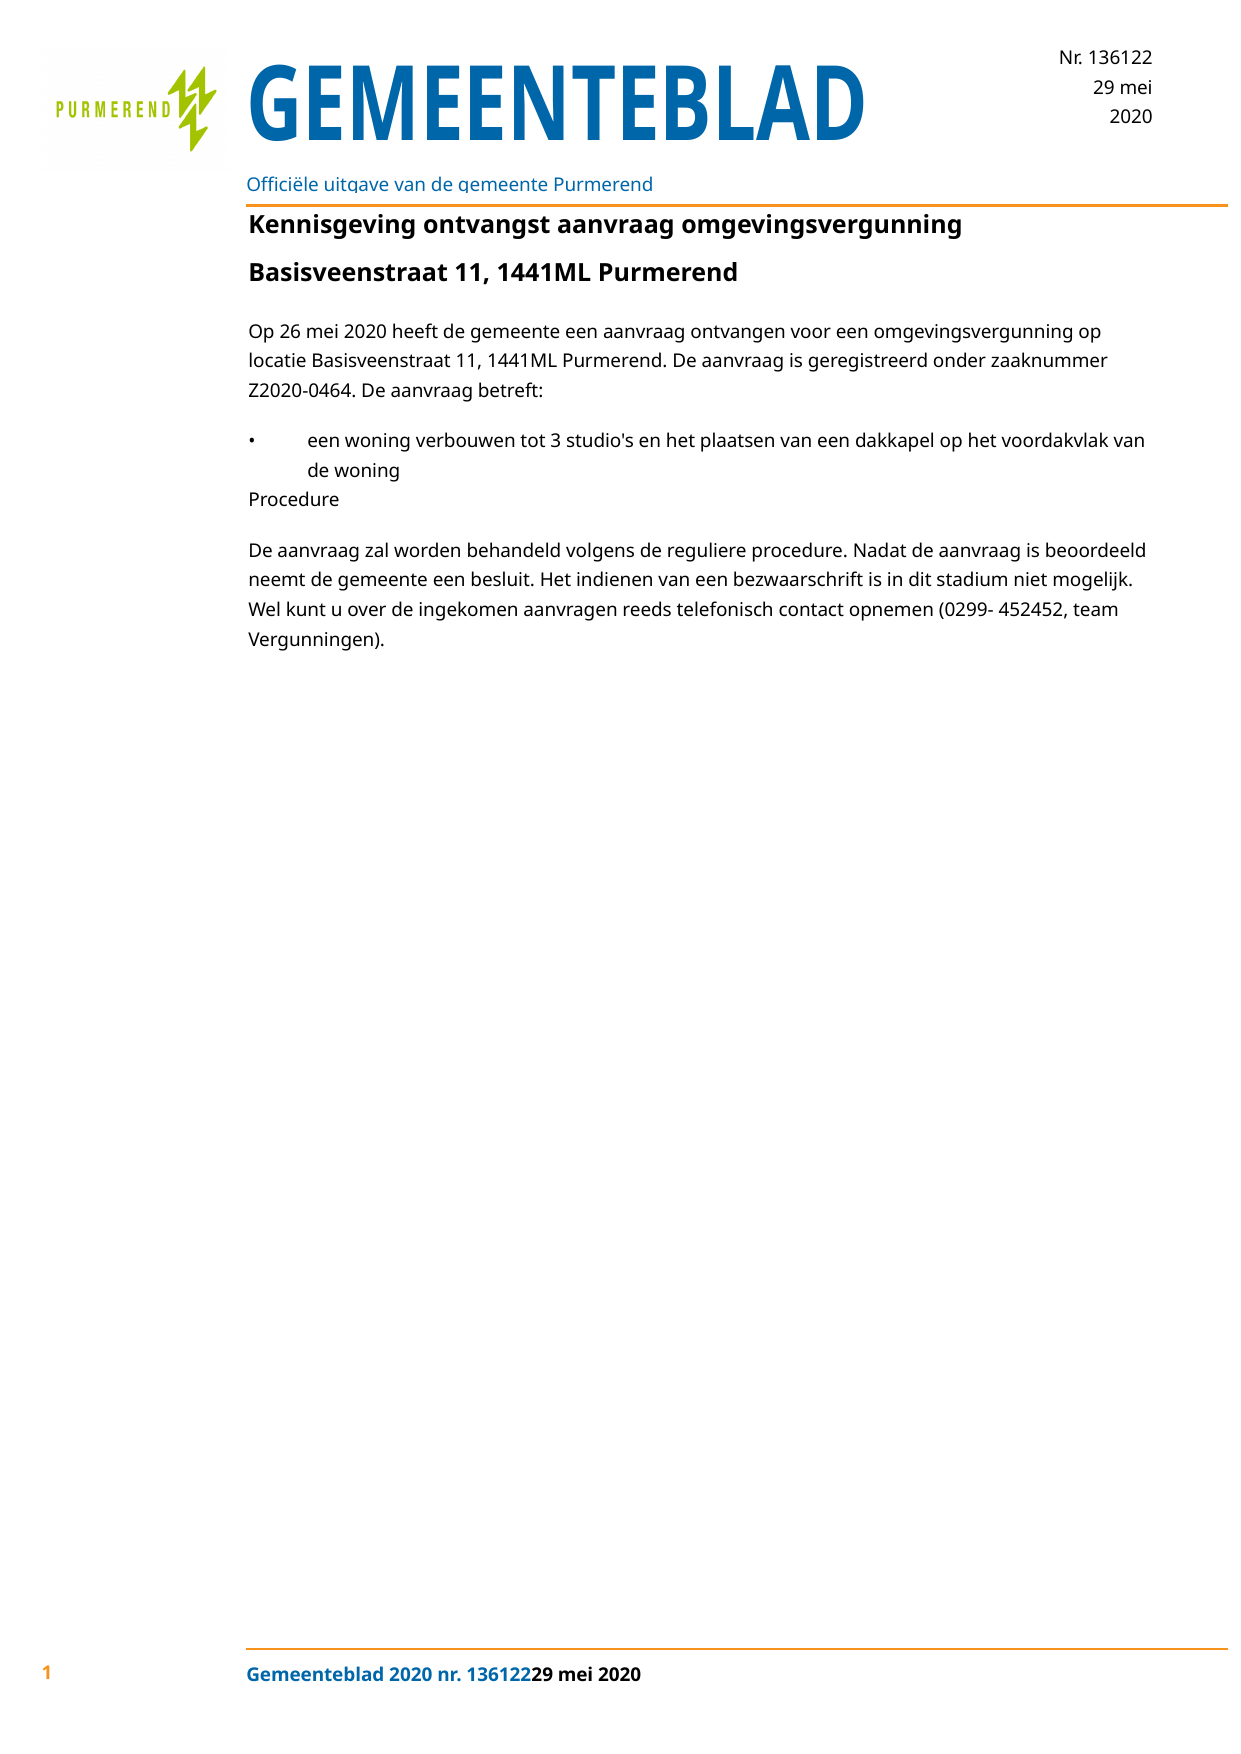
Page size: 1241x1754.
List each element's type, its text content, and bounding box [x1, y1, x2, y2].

picture [41, 47, 231, 172]
list een woning verbouwen tot 3 studio's en het plaatsen van een dakkapel op het voordakvlak van de woning [248, 427, 1152, 483]
text Op 26 mei 2020 heeft de gemeente een aanvraag ontvangen voor een omgevingsvergunning op locatie Basisveenstraat 11, 1441ML Purmerend. De aanvraag is geregistreerd onder zaaknummer Z2020-0464. De aanvraag betreft: [248, 318, 1152, 403]
text Procedure [248, 487, 1152, 512]
text Kennisgeving ontvangst aanvraag omgevingsvergunning Basisveenstraat 11, 1441ML Purmerend [248, 207, 1152, 288]
text De aanvraag zal worden behandeld volgens de reguliere procedure. Nadat de aanvraag is beoordeeld neemt de gemeente een besluit. Het indienen van een bezwaarschrift is in dit stadium niet mogelijk. Wel kunt u over de ingekomen aanvragen reeds telefonisch contact opnemen (0299- 452452, team Vergunningen). [248, 537, 1152, 652]
